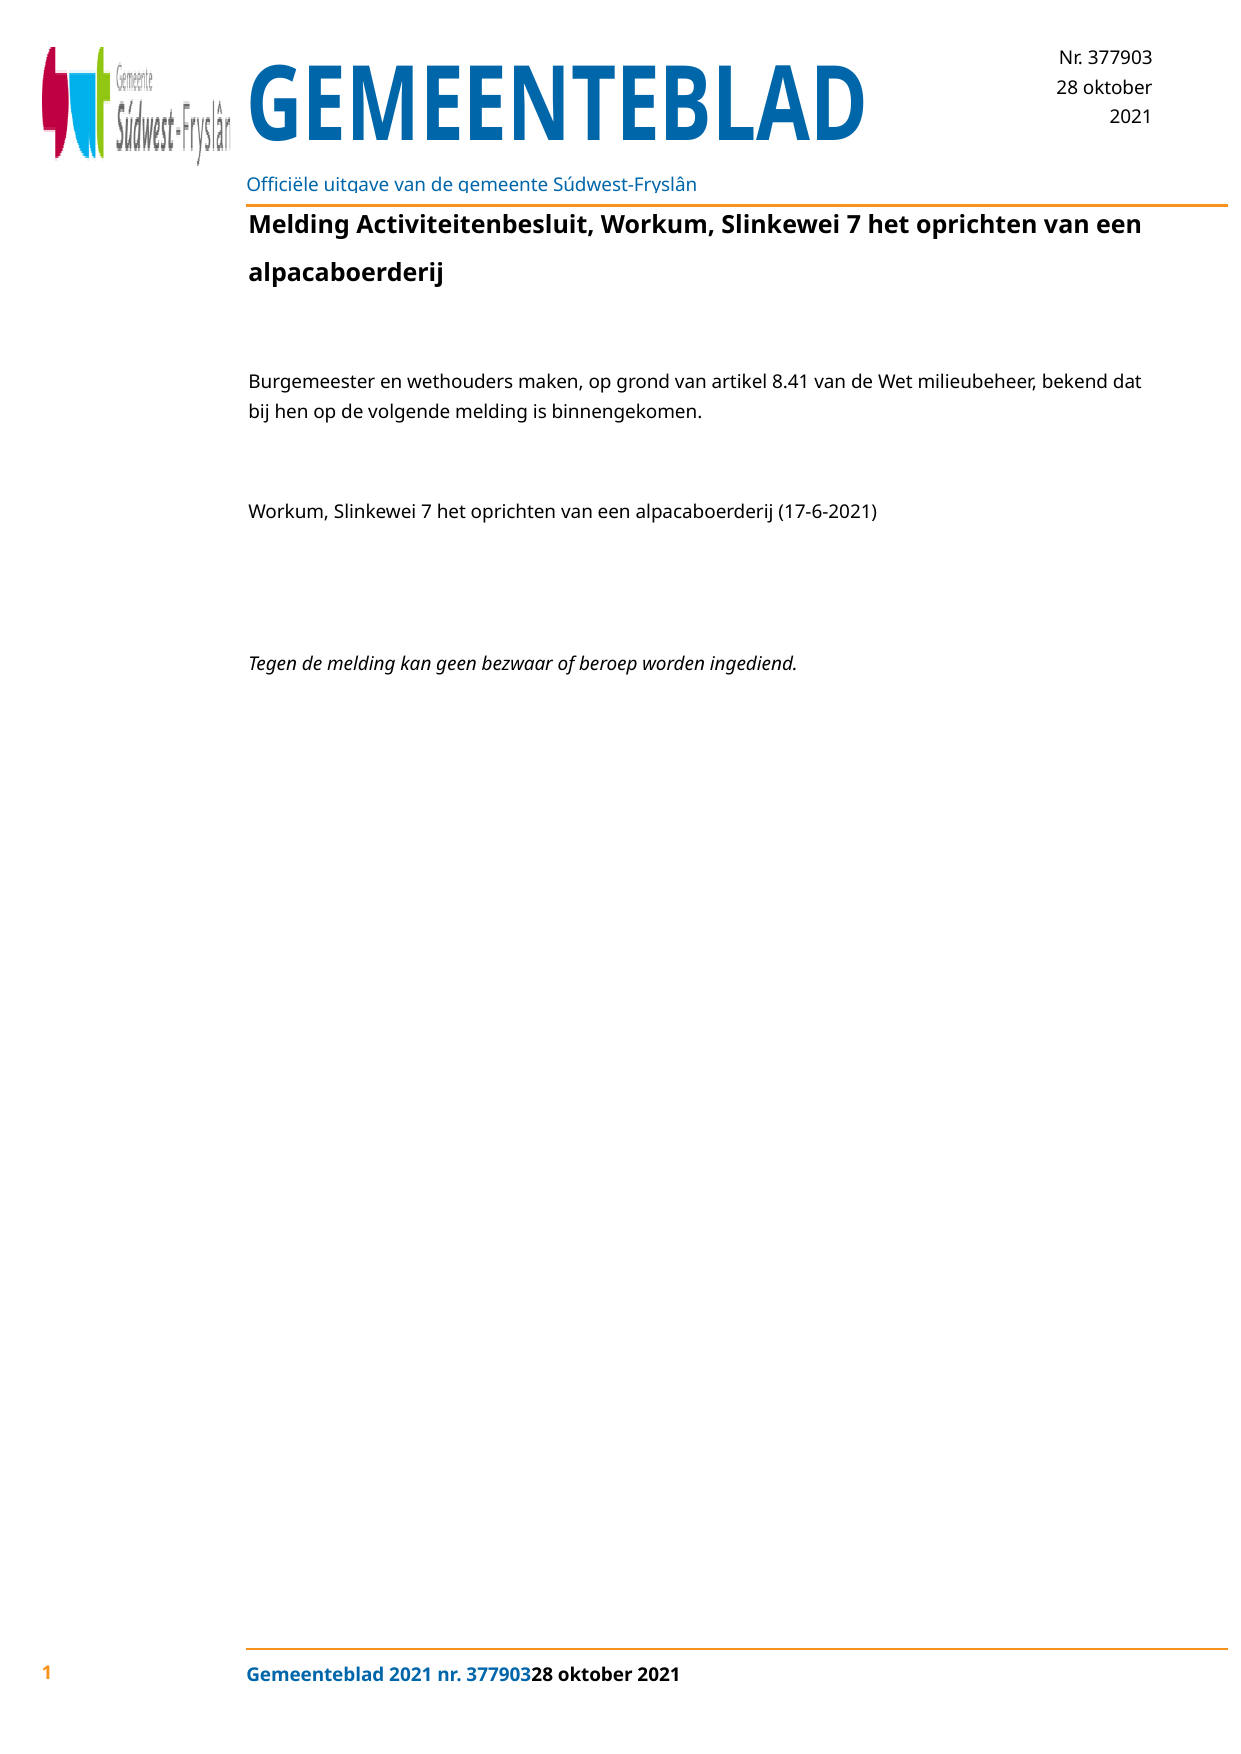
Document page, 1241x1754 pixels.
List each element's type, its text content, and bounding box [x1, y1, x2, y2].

text Burgemeester en wethouders maken, op grond van artikel 8.41 van de Wet milieubeheer, bekend dat bij hen op de volgende melding is binnengekomen. [248, 368, 1152, 424]
text Melding Activiteitenbesluit, Workum, Slinkewei 7 het oprichten van een alpacaboerderij [248, 207, 1152, 288]
text Tegen de melding kan geen bezwaar of beroep worden ingediend. [248, 650, 1152, 676]
picture [41, 47, 231, 172]
text Workum, Slinkewei 7 het oprichten van een alpacaboerderij (17-6-2021) [248, 499, 1152, 524]
